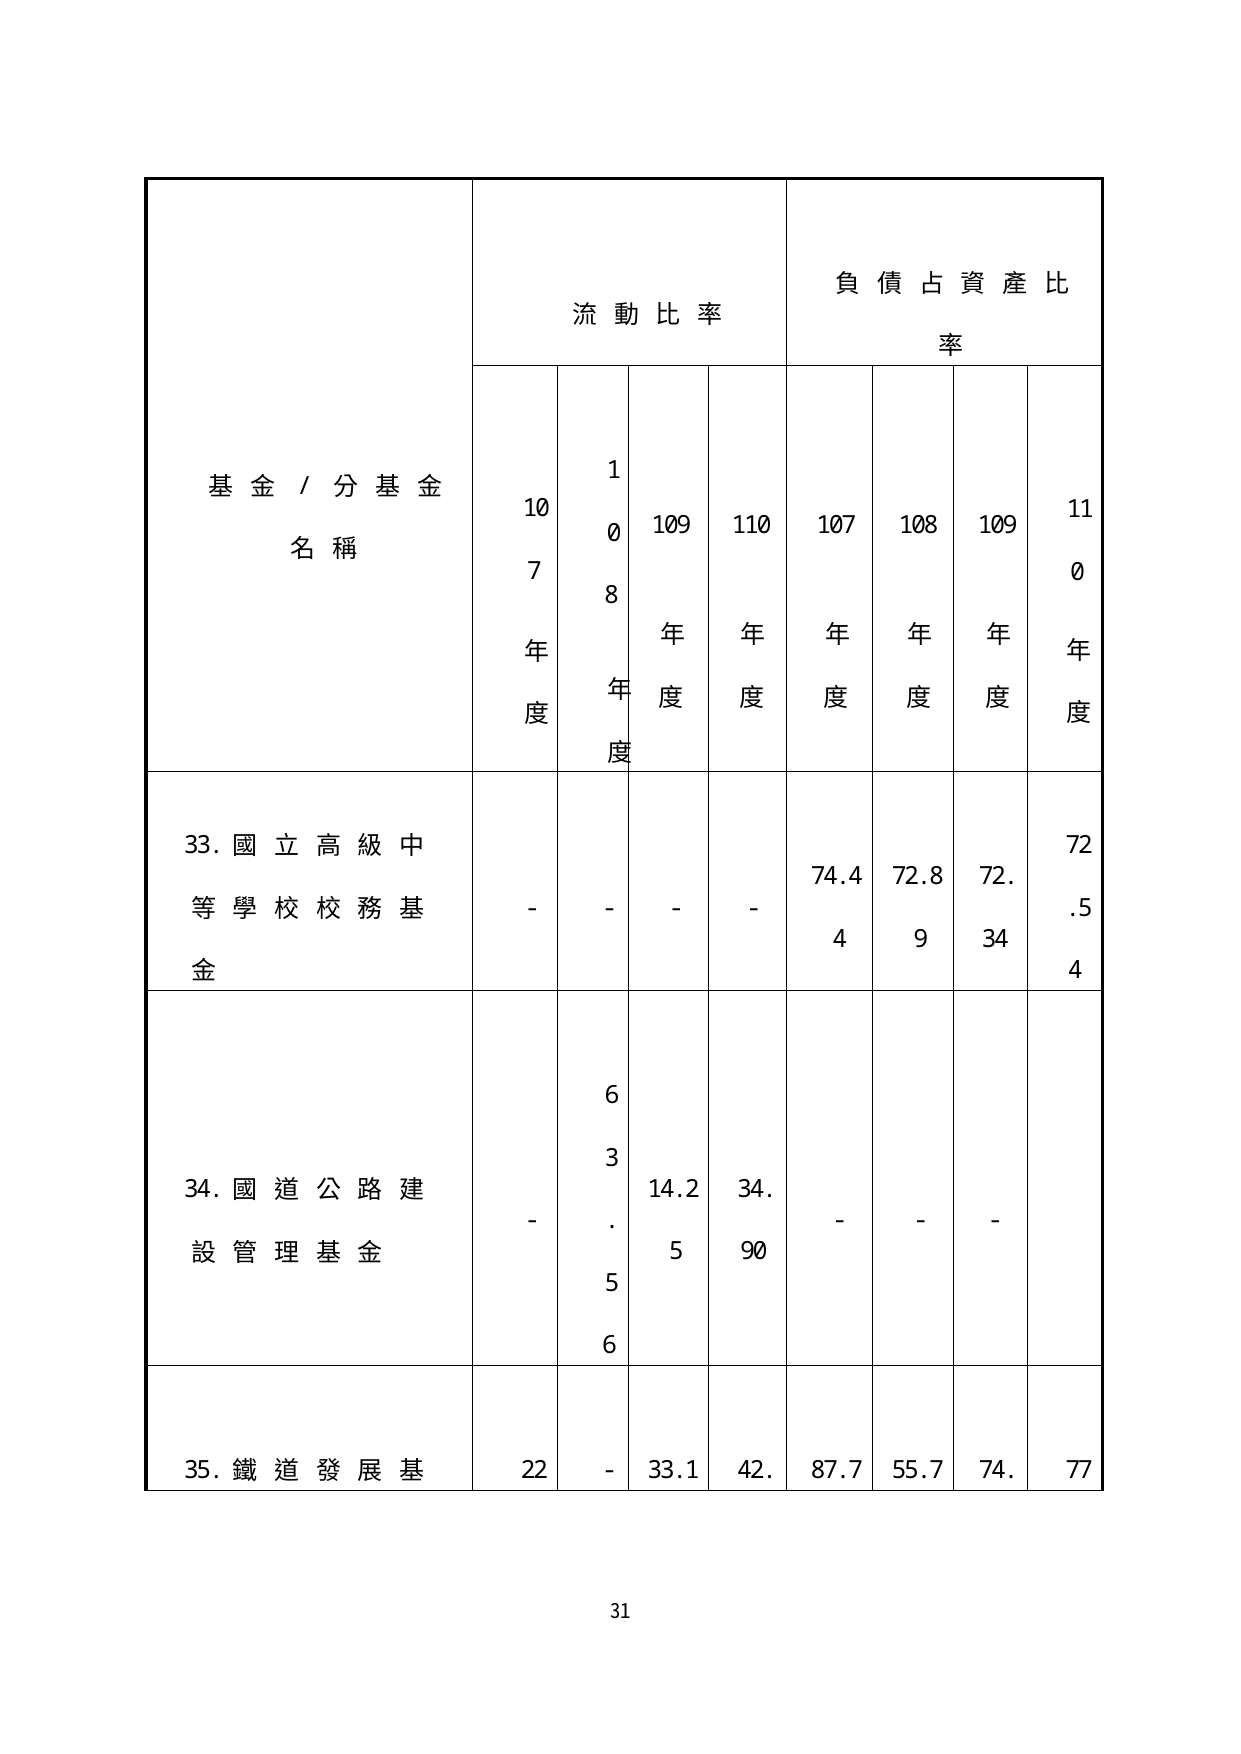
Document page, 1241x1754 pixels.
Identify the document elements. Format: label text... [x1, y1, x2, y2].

table_cell 42. [709, 1366, 786, 1490]
table_cell 33.1 [629, 1366, 708, 1490]
table_cell 109 年度 [954, 366, 1027, 771]
table_cell - [873, 991, 953, 1365]
table_header 流動比率 [473, 180, 786, 365]
table_header 基金/分基金名稱 [148, 180, 472, 771]
table_cell - [558, 1366, 628, 1490]
table_cell - [787, 991, 872, 1365]
table_cell - [709, 772, 786, 990]
table_cell - [473, 772, 557, 990]
table_cell 63.56 [558, 991, 628, 1365]
table_cell 34.90 [709, 991, 786, 1365]
table_cell 110 年度 [709, 366, 786, 771]
table_cell 87.7 [787, 1366, 872, 1490]
table_cell 77 [1028, 1366, 1101, 1490]
table_cell - [954, 991, 1027, 1365]
table_cell 22 [473, 1366, 557, 1490]
table_cell 33.國立高級中等學校校務基金 [148, 772, 472, 990]
table_cell 14.25 [629, 991, 708, 1365]
table_cell 72.54 [1028, 772, 1101, 990]
table_cell 72.34 [954, 772, 1027, 990]
table_cell [1028, 991, 1101, 1365]
table_cell 109 年度 [629, 366, 708, 771]
table_cell - [473, 991, 557, 1365]
table_cell - [558, 772, 628, 990]
table_cell 55.7 [873, 1366, 953, 1490]
table_cell 74.44 [787, 772, 872, 990]
table_cell 72.89 [873, 772, 953, 990]
table_header 負債占資產比率 [787, 180, 1101, 365]
table_cell 107 年度 [787, 366, 872, 771]
table_cell 108 年度 [873, 366, 953, 771]
table_cell 35.鐵道發展基 [148, 1366, 472, 1490]
table_cell 107 年度 [473, 366, 557, 771]
table_cell 108 年度 [558, 366, 628, 771]
table_cell 74. [954, 1366, 1027, 1490]
table_cell 34.國道公路建設管理基金 [148, 991, 472, 1365]
table_cell 110 年度 [1028, 366, 1101, 771]
table_cell - [629, 772, 708, 990]
